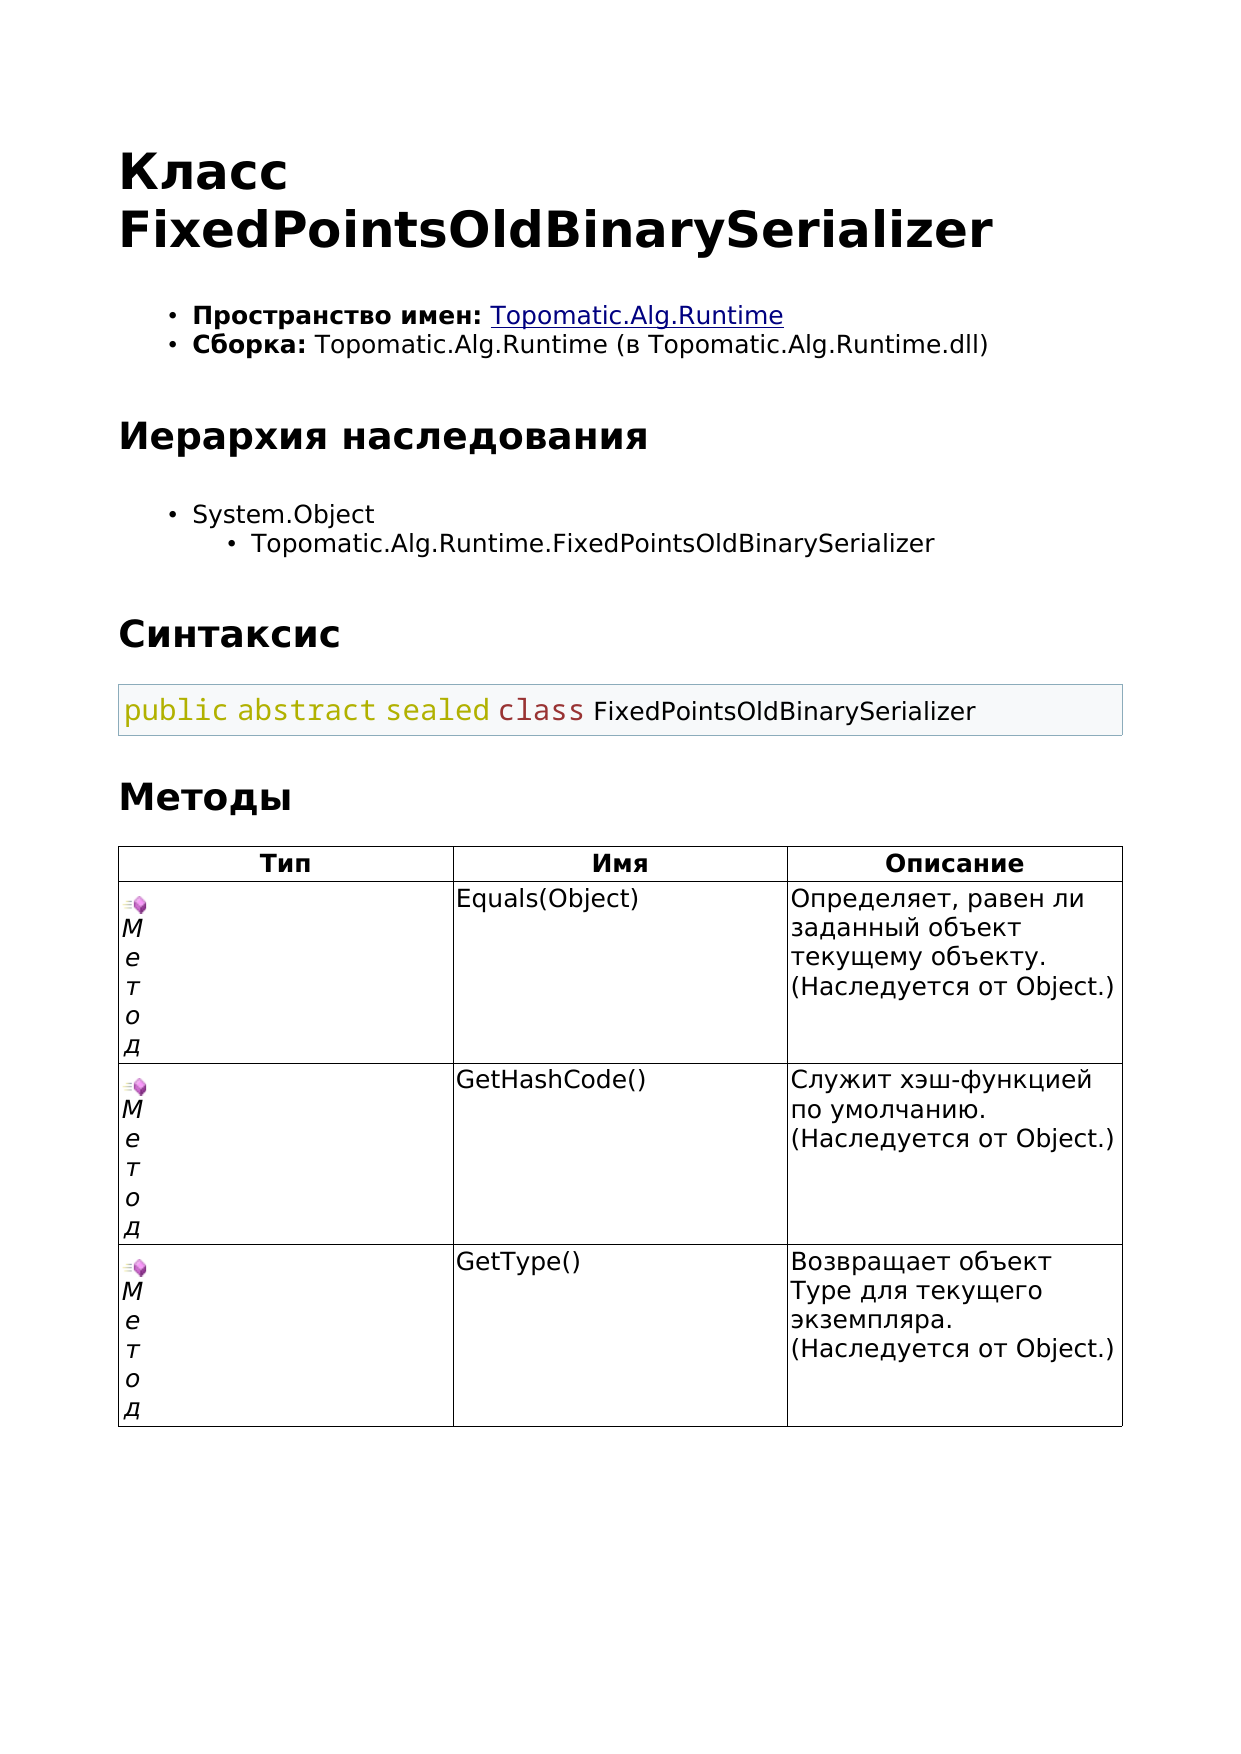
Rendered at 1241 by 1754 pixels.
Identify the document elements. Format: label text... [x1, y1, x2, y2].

table_header Описание [788, 847, 1122, 881]
table_cell Возвращает объект Type для текущего экземпляра. (Наследуется от Object.) [788, 1245, 1122, 1426]
subtitle Класс FixedPointsOldBinarySerializer [118, 143, 1122, 259]
list Пространство имен: Topomatic.Alg.Runtime [177, 302, 1122, 331]
table_cell [119, 1245, 453, 1426]
picture [121, 1259, 147, 1277]
table_cell Служит хэш-функцией по умолчанию. (Наследуется от Object.) [788, 1064, 1122, 1244]
table_cell GetType() [454, 1245, 787, 1426]
picture [121, 1078, 147, 1096]
table_header Имя [454, 847, 787, 881]
table_cell GetHashCode() [454, 1064, 787, 1244]
subtitle Иерархия наследования [118, 414, 1122, 458]
table_header Тип [119, 847, 453, 881]
table_cell Определяет, равен ли заданный объект текущему объекту. (Наследуется от Object.) [788, 882, 1122, 1063]
picture [121, 896, 147, 914]
subtitle Синтаксис [118, 613, 1122, 656]
list Сборка: Topomatic.Alg.Runtime (в Topomatic.Alg.Runtime.dll) [177, 331, 1122, 360]
list System.Object [177, 500, 1122, 529]
table_cell [119, 882, 453, 1063]
list Topomatic.Alg.Runtime.FixedPointsOldBinarySerializer [236, 529, 1122, 558]
subtitle Методы [118, 775, 1122, 819]
table_header public abstract sealed class FixedPointsOldBinarySerializer [119, 685, 1122, 735]
table_cell Equals(Object) [454, 882, 787, 1063]
table_cell [119, 1064, 453, 1244]
